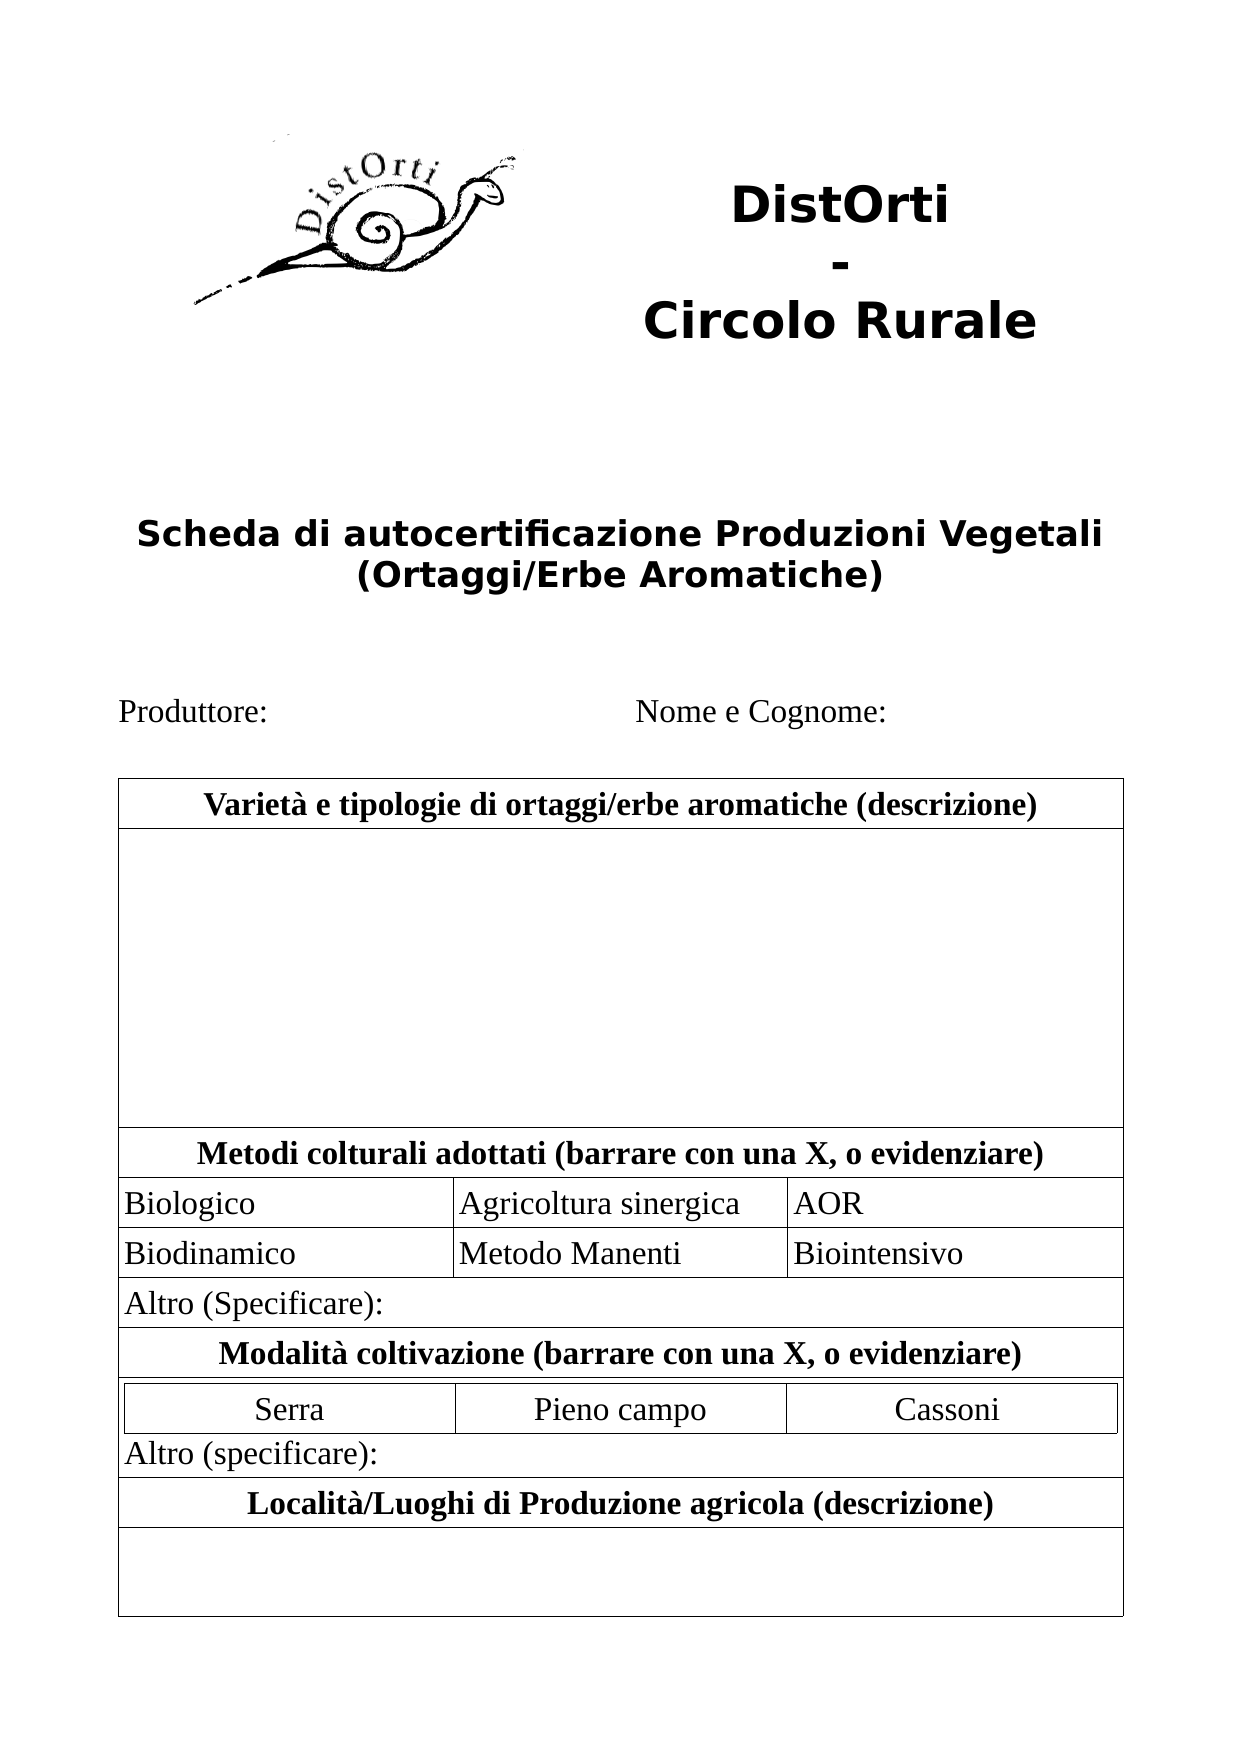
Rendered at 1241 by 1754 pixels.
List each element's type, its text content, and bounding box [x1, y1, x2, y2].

table_cell AOR [788, 1178, 1123, 1227]
table_cell Biologico [119, 1178, 453, 1227]
text [118, 176, 134, 234]
picture [134, 85, 557, 377]
table_header Pieno campo [456, 1384, 786, 1433]
table_cell Altro (Specificare): [119, 1278, 1123, 1327]
table_cell Altro (specificare): [119, 1378, 1123, 1477]
table_cell Metodi colturali adottati (barrare con una X, o evidenziare) [119, 1128, 1123, 1177]
text Scheda di autocertificazione Produzioni Vegetali (Ortaggi/Erbe Aromatiche) [118, 513, 1122, 596]
text DistOrti [557, 176, 1122, 234]
table_cell [119, 829, 1123, 1127]
table_cell [119, 1528, 1123, 1616]
text Produttore: Nome e Cognome: [118, 692, 1122, 730]
text Circolo Rurale [557, 292, 1122, 350]
text [118, 292, 134, 350]
text - [557, 234, 1122, 292]
text - [118, 234, 134, 292]
table_cell Biodinamico [119, 1228, 453, 1277]
table_cell Metodo Manenti [454, 1228, 787, 1277]
table_header Serra [125, 1384, 455, 1433]
table_cell Modalità coltivazione (barrare con una X, o evidenziare) [119, 1328, 1123, 1377]
table_cell Località/Luoghi di Produzione agricola (descrizione) [119, 1478, 1123, 1527]
table_cell Biointensivo [788, 1228, 1123, 1277]
table_header Cassoni [787, 1384, 1117, 1433]
table_cell Agricoltura sinergica [454, 1178, 787, 1227]
table_header Varietà e tipologie di ortaggi/erbe aromatiche (descrizione) [119, 779, 1123, 828]
